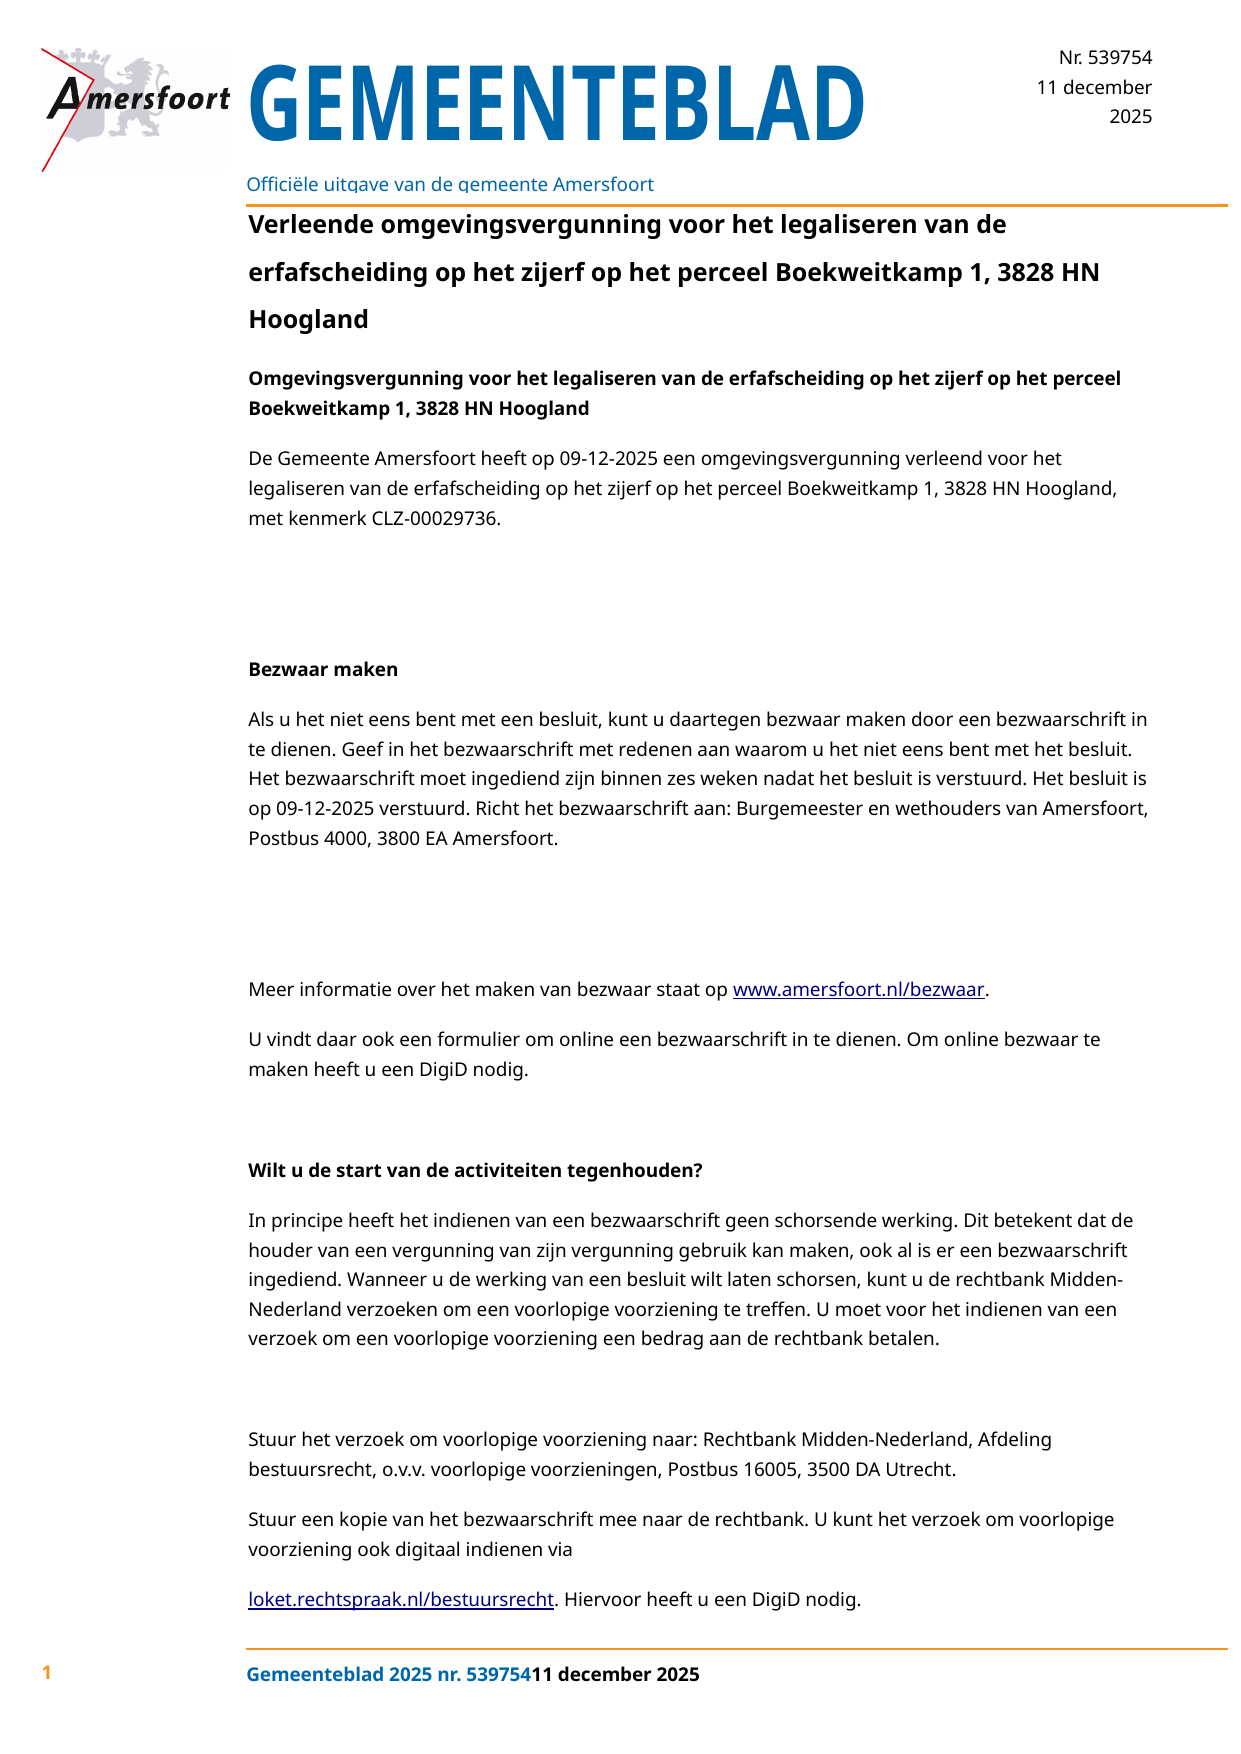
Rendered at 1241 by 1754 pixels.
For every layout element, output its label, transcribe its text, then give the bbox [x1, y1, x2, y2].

text In principe heeft het indienen van een bezwaarschrift geen schorsende werking. Dit betekent dat de houder van een vergunning van zijn vergunning gebruik kan maken, ook al is er een bezwaarschrift ingediend. Wanneer u de werking van een besluit wilt laten schorsen, kunt u de rechtbank Midden-Nederland verzoeken om een voorlopige voorziening te treffen. U moet voor het indienen van een verzoek om een voorlopige voorziening een bedrag aan de rechtbank betalen. [248, 1207, 1152, 1351]
text Meer informatie over het maken van bezwaar staat op www.amersfoort.nl/bezwaar. [248, 976, 1152, 1002]
text Als u het niet eens bent met een besluit, kunt u daartegen bezwaar maken door een bezwaarschrift in te dienen. Geef in het bezwaarschrift met redenen aan waarom u het niet eens bent met het besluit. Het bezwaarschrift moet ingediend zijn binnen zes weken nadat het besluit is verstuurd. Het besluit is op 09-12-2025 verstuurd. Richt het bezwaarschrift aan: Burgemeester en wethouders van Amersfoort, Postbus 4000, 3800 EA Amersfoort. [248, 706, 1152, 850]
text Verleende omgevingsvergunning voor het legaliseren van de erfafscheiding op het zijerf op het perceel Boekweitkamp 1, 3828 HN Hoogland [248, 207, 1152, 336]
text Stuur een kopie van het bezwaarschrift mee naar de rechtbank. U kunt het verzoek om voorlopige voorziening ook digitaal indienen via [248, 1506, 1152, 1562]
text loket.rechtspraak.nl/bestuursrecht. Hiervoor heeft u een DigiD nodig. [248, 1586, 1152, 1612]
text Bezwaar maken [248, 656, 1152, 682]
text U vindt daar ook een formulier om online een bezwaarschrift in te dienen. Om online bezwaar te maken heeft u een DigiD nodig. [248, 1026, 1152, 1082]
text Wilt u de start van de activiteiten tegenhouden? [248, 1157, 1152, 1182]
text Stuur het verzoek om voorlopige voorziening naar: Rechtbank Midden-Nederland, Afdeling bestuursrecht, o.v.v. voorlopige voorzieningen, Postbus 16005, 3500 DA Utrecht. [248, 1426, 1152, 1482]
text Omgevingsvergunning voor het legaliseren van de erfafscheiding op het zijerf op het perceel Boekweitkamp 1, 3828 HN Hoogland [248, 366, 1152, 421]
text De Gemeente Amersfoort heeft op 09-12-2025 een omgevingsvergunning verleend voor het legaliseren van de erfafscheiding op het zijerf op het perceel Boekweitkamp 1, 3828 HN Hoogland, met kenmerk CLZ-00029736. [248, 446, 1152, 530]
picture [41, 47, 231, 172]
